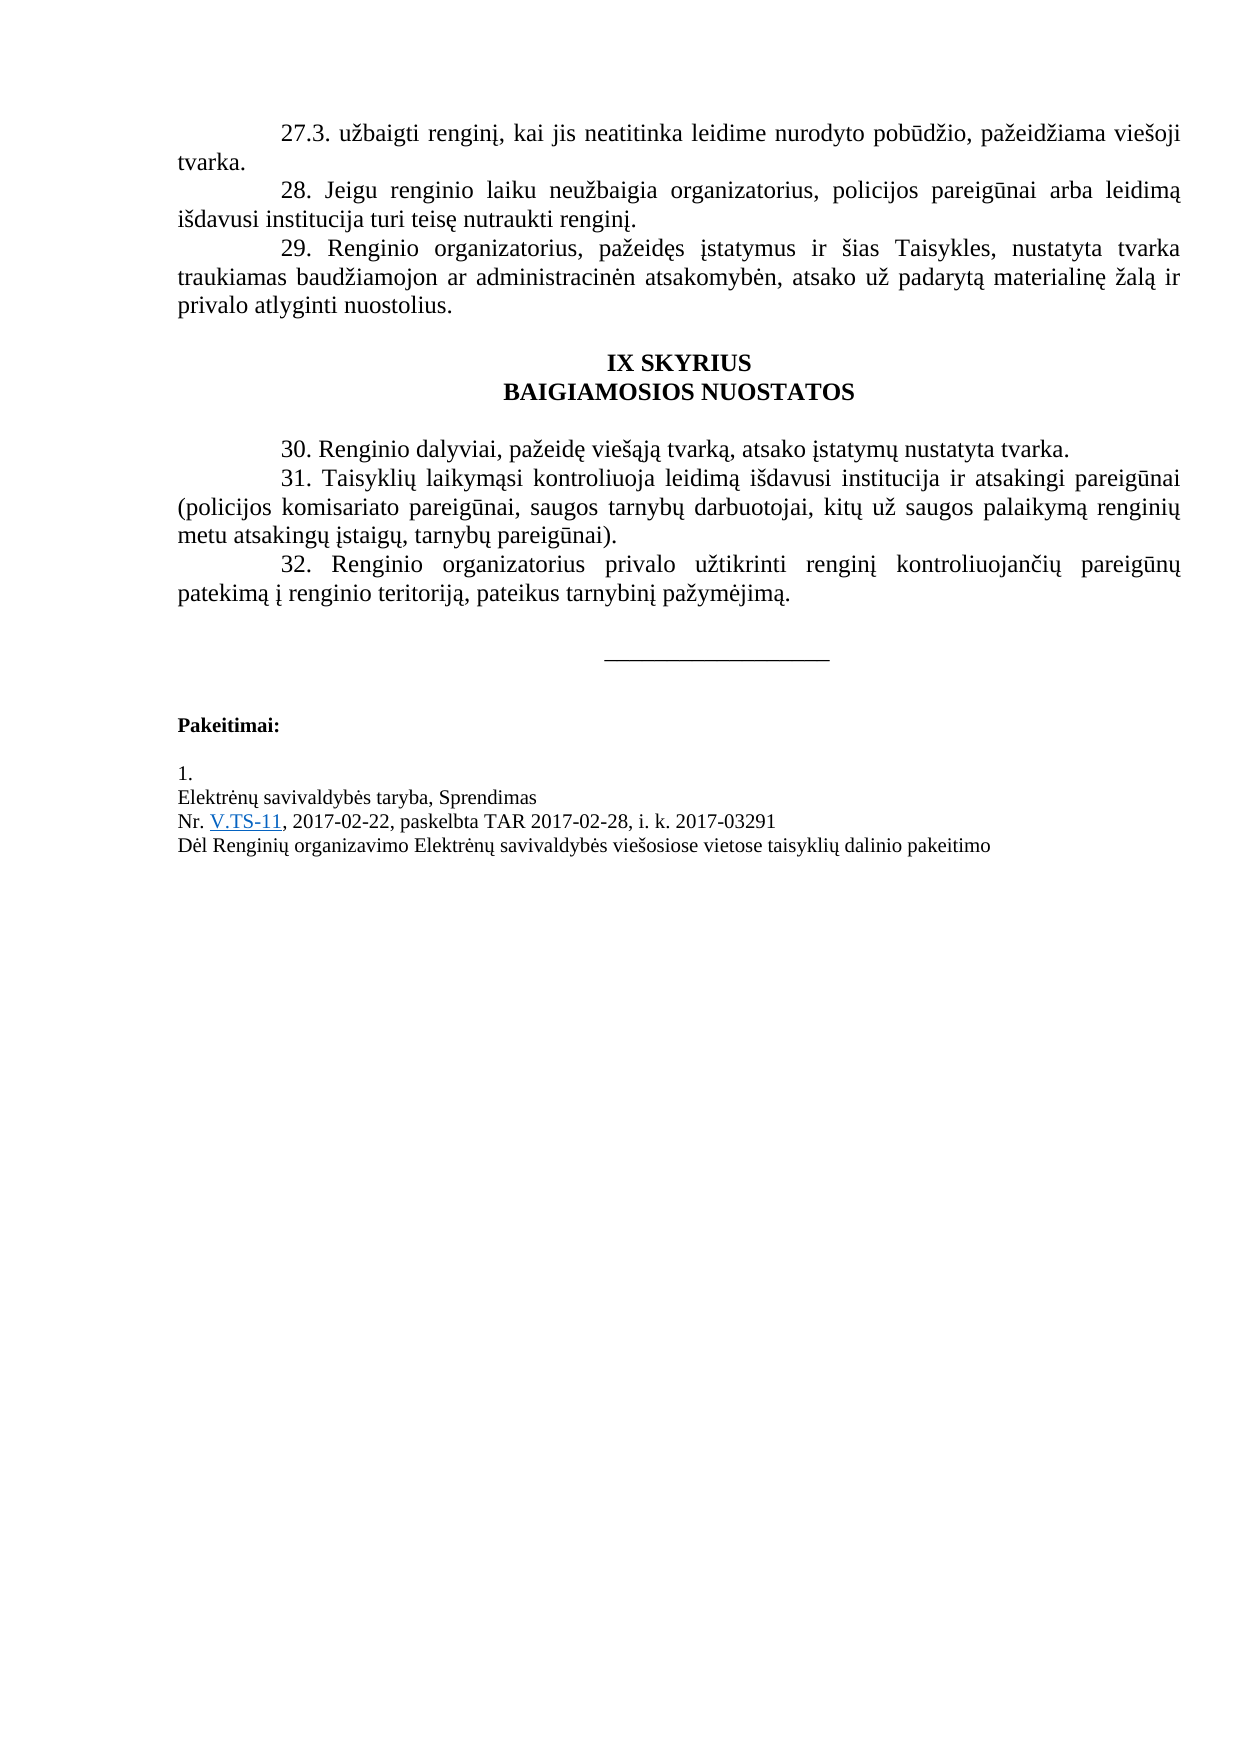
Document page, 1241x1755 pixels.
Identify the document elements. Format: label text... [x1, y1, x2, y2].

text Dėl Renginių organizavimo Elektrėnų savivaldybės viešosiose vietose taisyklių dalinio pakeitimo [177, 833, 1181, 857]
text Pakeitimai: [177, 712, 1181, 737]
text BAIGIAMOSIOS NUOSTATOS [177, 377, 1181, 406]
text 1. [177, 761, 1181, 785]
text 28. Jeigu renginio laiku neužbaigia organizatorius, policijos pareigūnai arba leidimą išdavusi institucija turi teisę nutraukti renginį. [177, 176, 1181, 233]
text 29. Renginio organizatorius, pažeidęs įstatymus ir šias Taisykles, nustatyta tvarka traukiamas baudžiamojon ar administracinėn atsakomybėn, atsako už padarytą materialinę žalą ir privalo atlyginti nuostolius. [177, 233, 1181, 319]
text __________________ [177, 636, 1181, 664]
text 31. Taisyklių laikymąsi kontroliuoja leidimą išdavusi institucija ir atsakingi pareigūnai (policijos komisariato pareigūnai, saugos tarnybų darbuotojai, kitų už saugos palaikymą renginių metu atsakingų įstaigų, tarnybų pareigūnai). [177, 463, 1181, 549]
text 32. Renginio organizatorius privalo užtikrinti renginį kontroliuojančių pareigūnų patekimą į renginio teritoriją, pateikus tarnybinį pažymėjimą. [177, 549, 1181, 607]
text 30. Renginio dalyviai, pažeidę viešąją tvarką, atsako įstatymų nustatyta tvarka. [177, 434, 1181, 463]
text 27.3. užbaigti renginį, kai jis neatitinka leidime nurodyto pobūdžio, pažeidžiama viešoji tvarka. [177, 118, 1181, 176]
text IX SKYRIUS [177, 348, 1181, 377]
text Elektrėnų savivaldybės taryba, Sprendimas [177, 785, 1181, 809]
text Nr. V.TS-11, 2017-02-22, paskelbta TAR 2017-02-28, i. k. 2017-03291 [177, 809, 1181, 833]
